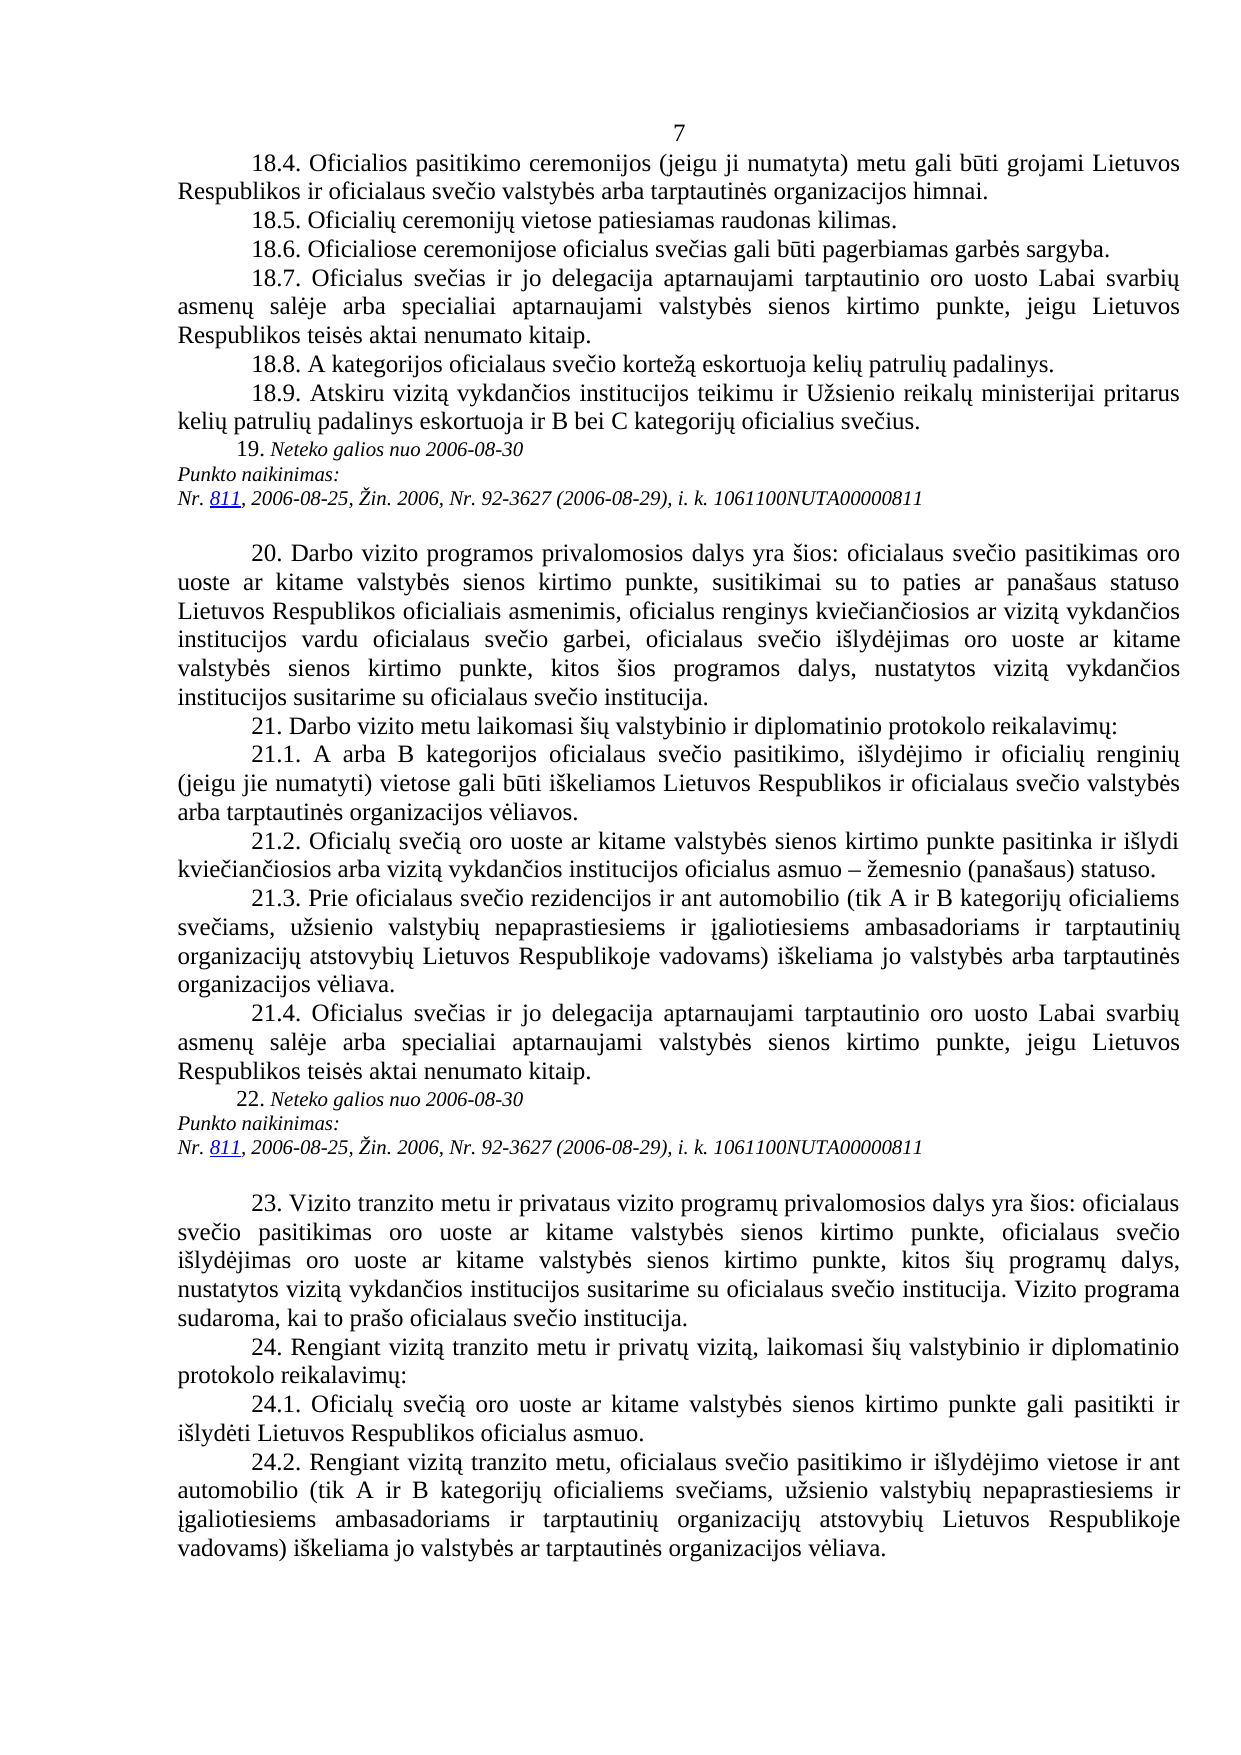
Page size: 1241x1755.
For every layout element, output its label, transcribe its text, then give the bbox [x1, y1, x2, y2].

text 21.3. Prie oficialaus svečio rezidencijos ir ant automobilio (tik A ir B kategorijų oficialiems svečiams, užsienio valstybių nepaprastiesiems ir įgaliotiesiems ambasadoriams ir tarptautinių organizacijų atstovybių Lietuvos Respublikoje vadovams) iškeliama jo valstybės arba tarptautinės organizacijos vėliava. [177, 883, 1181, 998]
text 22. Neteko galios nuo 2006-08-30 [177, 1084, 1181, 1111]
text 18.8. A kategorijos oficialaus svečio kortežą eskortuoja kelių patrulių padalinys. [177, 349, 1181, 378]
text 18.5. Oficialių ceremonijų vietose patiesiamas raudonas kilimas. [177, 205, 1181, 234]
text 24.1. Oficialų svečią oro uoste ar kitame valstybės sienos kirtimo punkte gali pasitikti ir išlydėti Lietuvos Respublikos oficialus asmuo. [177, 1389, 1181, 1447]
text Punkto naikinimas: [177, 1111, 1181, 1135]
text Nr. 811, 2006-08-25, Žin. 2006, Nr. 92-3627 (2006-08-29), i. k. 1061100NUTA00000811 [177, 486, 1181, 509]
text 21.2. Oficialų svečią oro uoste ar kitame valstybės sienos kirtimo punkte pasitinka ir išlydi kviečiančiosios arba vizitą vykdančios institucijos oficialus asmuo – žemesnio (panašaus) statuso. [177, 826, 1181, 883]
text 18.7. Oficialus svečias ir jo delegacija aptarnaujami tarptautinio oro uosto Labai svarbių asmenų salėje arba specialiai aptarnaujami valstybės sienos kirtimo punkte, jeigu Lietuvos Respublikos teisės aktai nenumato kitaip. [177, 263, 1181, 349]
text 18.4. Oficialios pasitikimo ceremonijos (jeigu ji numatyta) metu gali būti grojami Lietuvos Respublikos ir oficialaus svečio valstybės arba tarptautinės organizacijos himnai. [177, 148, 1181, 205]
text 18.6. Oficialiose ceremonijose oficialus svečias gali būti pagerbiamas garbės sargyba. [177, 234, 1181, 263]
text Punkto naikinimas: [177, 461, 1181, 486]
text Nr. 811, 2006-08-25, Žin. 2006, Nr. 92-3627 (2006-08-29), i. k. 1061100NUTA00000811 [177, 1135, 1181, 1159]
text 19. Neteko galios nuo 2006-08-30 [177, 435, 1181, 461]
text 20. Darbo vizito programos privalomosios dalys yra šios: oficialaus svečio pasitikimas oro uoste ar kitame valstybės sienos kirtimo punkte, susitikimai su to paties ar panašaus statuso Lietuvos Respublikos oficialiais asmenimis, oficialus renginys kviečiančiosios ar vizitą vykdančios institucijos vardu oficialaus svečio garbei, oficialaus svečio išlydėjimas oro uoste ar kitame valstybės sienos kirtimo punkte, kitos šios programos dalys, nustatytos vizitą vykdančios institucijos susitarime su oficialaus svečio institucija. [177, 538, 1181, 711]
text 21.1. A arba B kategorijos oficialaus svečio pasitikimo, išlydėjimo ir oficialių renginių (jeigu jie numatyti) vietose gali būti iškeliamos Lietuvos Respublikos ir oficialaus svečio valstybės arba tarptautinės organizacijos vėliavos. [177, 739, 1181, 826]
text 21. Darbo vizito metu laikomasi šių valstybinio ir diplomatinio protokolo reikalavimų: [177, 711, 1181, 739]
text 24.2. Rengiant vizitą tranzito metu, oficialaus svečio pasitikimo ir išlydėjimo vietose ir ant automobilio (tik A ir B kategorijų oficialiems svečiams, užsienio valstybių nepaprastiesiems ir įgaliotiesiems ambasadoriams ir tarptautinių organizacijų atstovybių Lietuvos Respublikoje vadovams) iškeliama jo valstybės ar tarptautinės organizacijos vėliava. [177, 1447, 1181, 1562]
text 21.4. Oficialus svečias ir jo delegacija aptarnaujami tarptautinio oro uosto Labai svarbių asmenų salėje arba specialiai aptarnaujami valstybės sienos kirtimo punkte, jeigu Lietuvos Respublikos teisės aktai nenumato kitaip. [177, 998, 1181, 1084]
text 24. Rengiant vizitą tranzito metu ir privatų vizitą, laikomasi šių valstybinio ir diplomatinio protokolo reikalavimų: [177, 1332, 1181, 1389]
text 23. Vizito tranzito metu ir privataus vizito programų privalomosios dalys yra šios: oficialaus svečio pasitikimas oro uoste ar kitame valstybės sienos kirtimo punkte, oficialaus svečio išlydėjimas oro uoste ar kitame valstybės sienos kirtimo punkte, kitos šių programų dalys, nustatytos vizitą vykdančios institucijos susitarime su oficialaus svečio institucija. Vizito programa sudaroma, kai to prašo oficialaus svečio institucija. [177, 1188, 1181, 1332]
text 18.9. Atskiru vizitą vykdančios institucijos teikimu ir Užsienio reikalų ministerijai pritarus kelių patrulių padalinys eskortuoja ir B bei C kategorijų oficialius svečius. [177, 378, 1181, 435]
